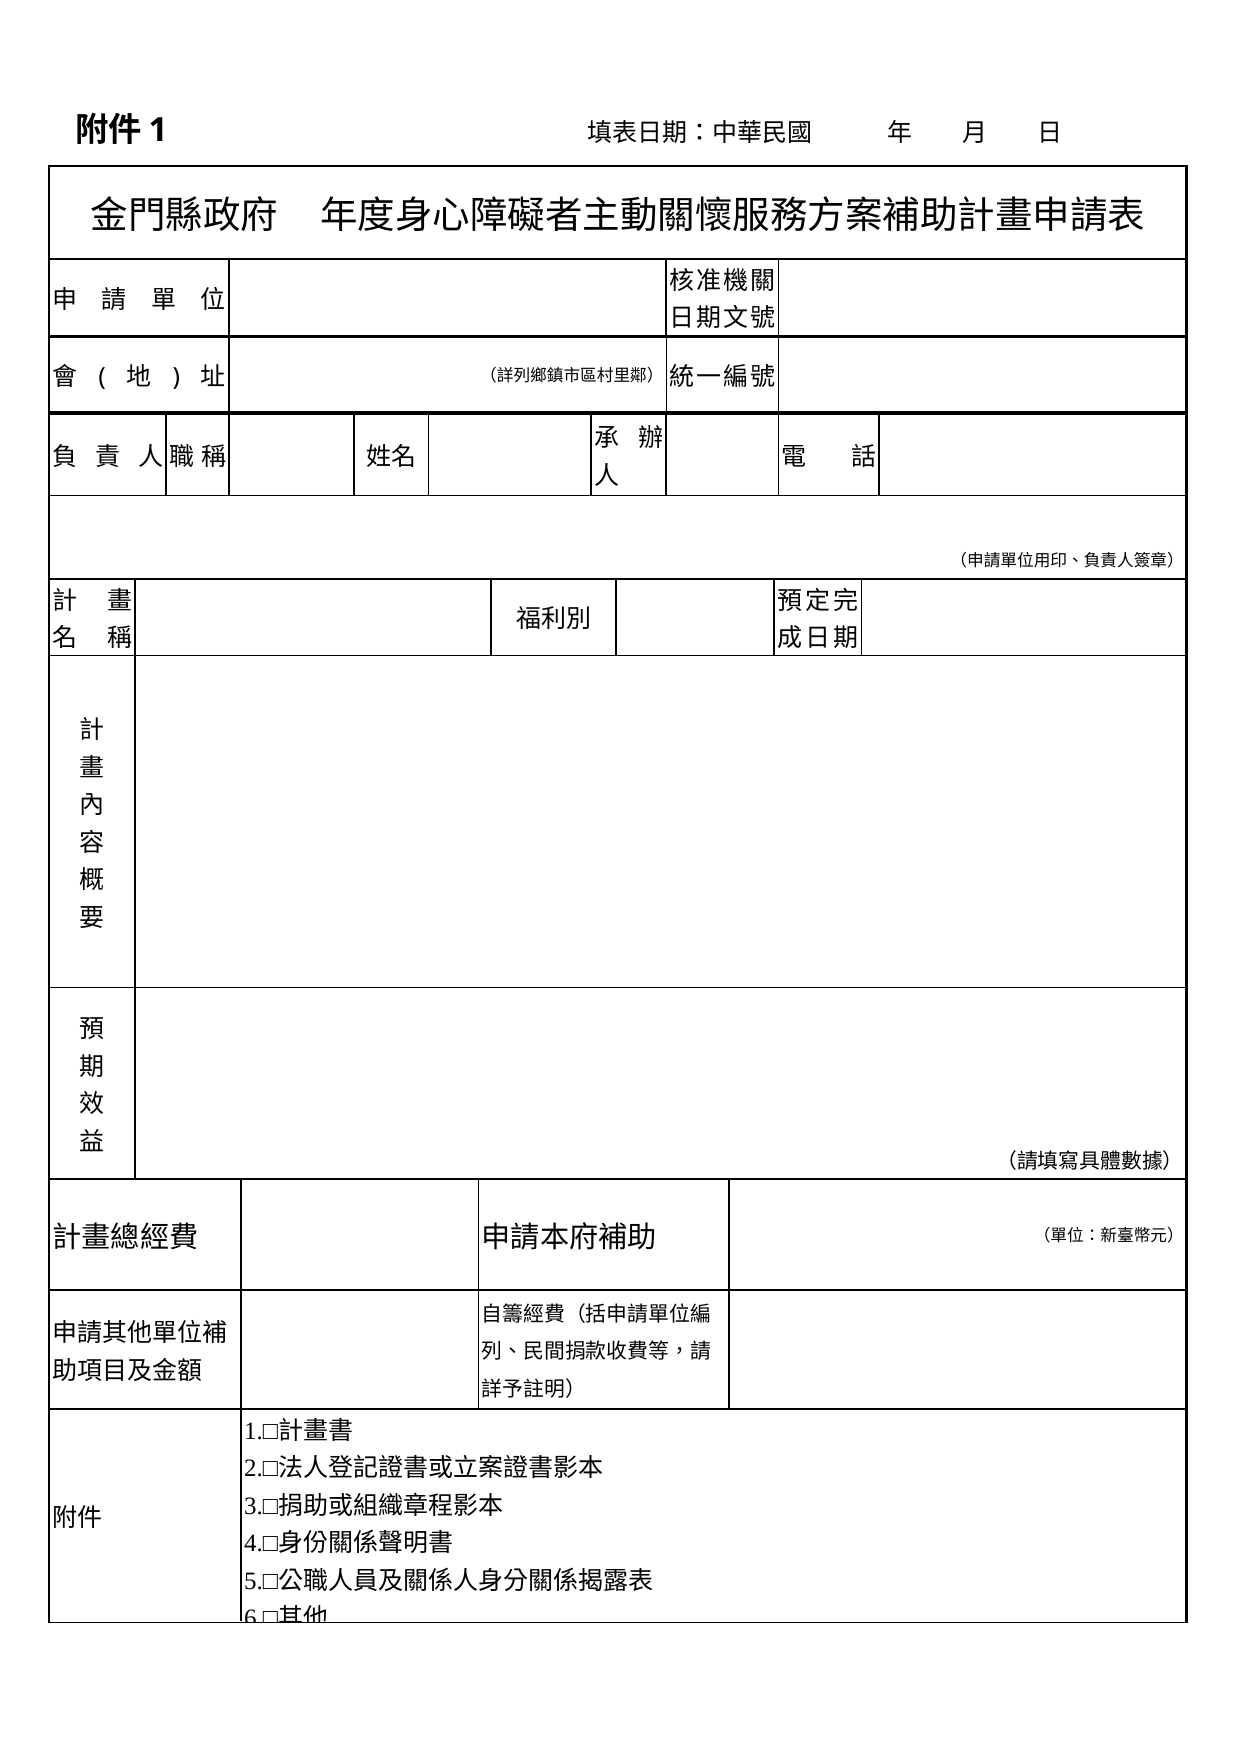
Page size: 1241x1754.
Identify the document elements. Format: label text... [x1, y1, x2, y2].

table_cell [730, 1291, 1185, 1408]
table_cell 申請單位 [50, 260, 228, 335]
text 附件1 填表日期：中華民國 年 月 日 [75, 89, 1165, 164]
table_cell [862, 580, 1185, 654]
table_cell [617, 580, 773, 654]
table_header 金門縣政府 年度身心障礙者主動關懷服務方案補助計畫申請表 [50, 167, 1185, 258]
table_cell 職稱 [167, 415, 228, 495]
table_cell [230, 415, 353, 495]
table_cell （詳列鄉鎮市區村里鄰） [230, 338, 666, 411]
table_cell [667, 415, 778, 495]
table_cell 核准機關 日期文號 [667, 260, 778, 335]
table_cell 計畫總經費 [50, 1180, 240, 1289]
table_cell 預 期 效 益 [50, 988, 134, 1178]
table_cell 負責人 [50, 415, 165, 495]
table_cell 電話 [779, 415, 878, 495]
table_cell 申請其他單位補助項目及金額 [50, 1291, 240, 1408]
table_cell 附件 [50, 1410, 240, 1621]
table_cell 福利別 [492, 580, 615, 654]
table_cell 統一編號 [667, 338, 778, 411]
table_cell 姓名 [355, 415, 428, 495]
table_cell [136, 580, 490, 654]
table_cell 會(地)址 [50, 338, 228, 411]
table_cell [136, 656, 1185, 987]
table_cell [779, 338, 1185, 411]
table_cell [429, 415, 590, 495]
table_cell [242, 1291, 478, 1408]
table_cell （申請單位用印、負責人簽章） [50, 496, 1185, 578]
table_cell 計 畫 內 容 概 要 [50, 656, 134, 987]
table_cell 1.□計畫書 2.□法人登記證書或立案證書影本 3.□捐助或組織章程影本 4.□身份關係聲明書 5.□公職人員及關係人身分關係揭露表 6.□其他 （以上資料請依序排列，已隨申請表檢送的附件請打勾） [242, 1410, 1185, 1621]
table_cell [230, 260, 665, 335]
table_cell [242, 1180, 478, 1289]
table_cell 申請本府補助 [479, 1180, 728, 1289]
table_cell [880, 415, 1185, 495]
table_cell 自籌經費（括申請單位編列、民間捐款收費等，請詳予註明） [479, 1291, 728, 1408]
table_cell 計畫 名稱 [50, 580, 134, 654]
table_cell [779, 260, 1185, 335]
table_cell （請填寫具體數據） [136, 988, 1185, 1178]
table_cell 承辦人 [592, 415, 665, 495]
table_cell （單位：新臺幣元） [730, 1180, 1185, 1289]
table_cell 預定完成日期 [775, 580, 861, 654]
